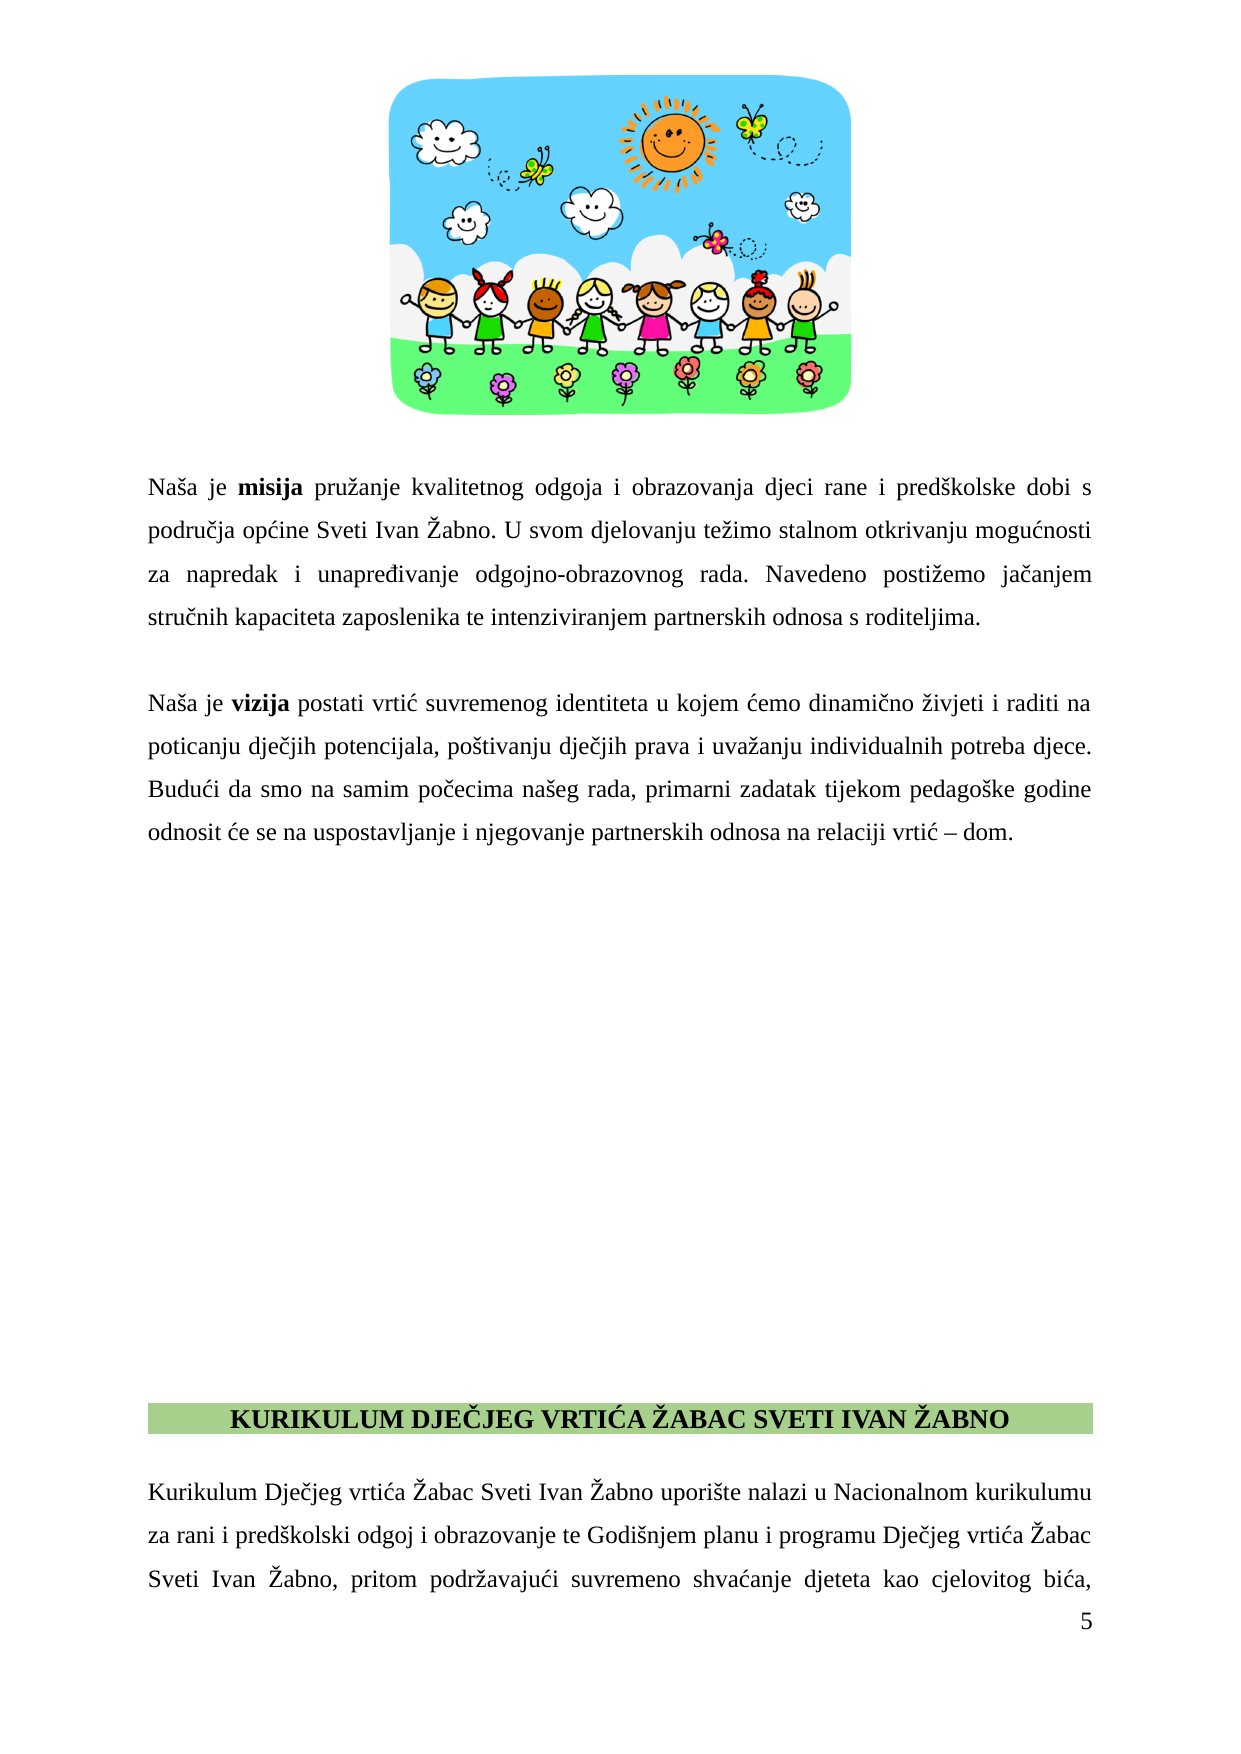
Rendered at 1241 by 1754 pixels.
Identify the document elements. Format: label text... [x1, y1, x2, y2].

text Naša je misija pružanje kvalitetnog odgoja i obrazovanja djeci rane i predškolske dobi s područja općine Sveti Ivan Žabno. U svom djelovanju težimo stalnom otkrivanju mogućnosti za napredak i unapređivanje odgojno-obrazovnog rada. Navedeno postižemo jačanjem stručnih kapaciteta zaposlenika te intenziviranjem partnerskih odnosa s roditeljima. [148, 472, 1093, 631]
text Naša je vizija postati vrtić suvremenog identiteta u kojem ćemo dinamično živjeti i raditi na poticanju dječjih potencijala, poštivanju dječjih prava i uvažanju individualnih potreba djece. Budući da smo na samim počecima našeg rada, primarni zadatak tijekom pedagoške godine odnosit će se na uspostavljanje i njegovanje partnerskih odnosa na relaciji vrtić – dom. [148, 688, 1093, 846]
subtitle KURIKULUM DJEČJEG VRTIĆA ŽABAC SVETI IVAN ŽABNO [148, 1403, 1093, 1434]
text Kurikulum Dječjeg vrtića Žabac Sveti Ivan Žabno uporište nalazi u Nacionalnom kurikulumu za rani i predškolski odgoj i obrazovanje te Godišnjem planu i programu Dječjeg vrtića Žabac Sveti Ivan Žabno, pritom podržavajući suvremeno shvaćanje djeteta kao cjelovitog bića, [148, 1477, 1093, 1592]
